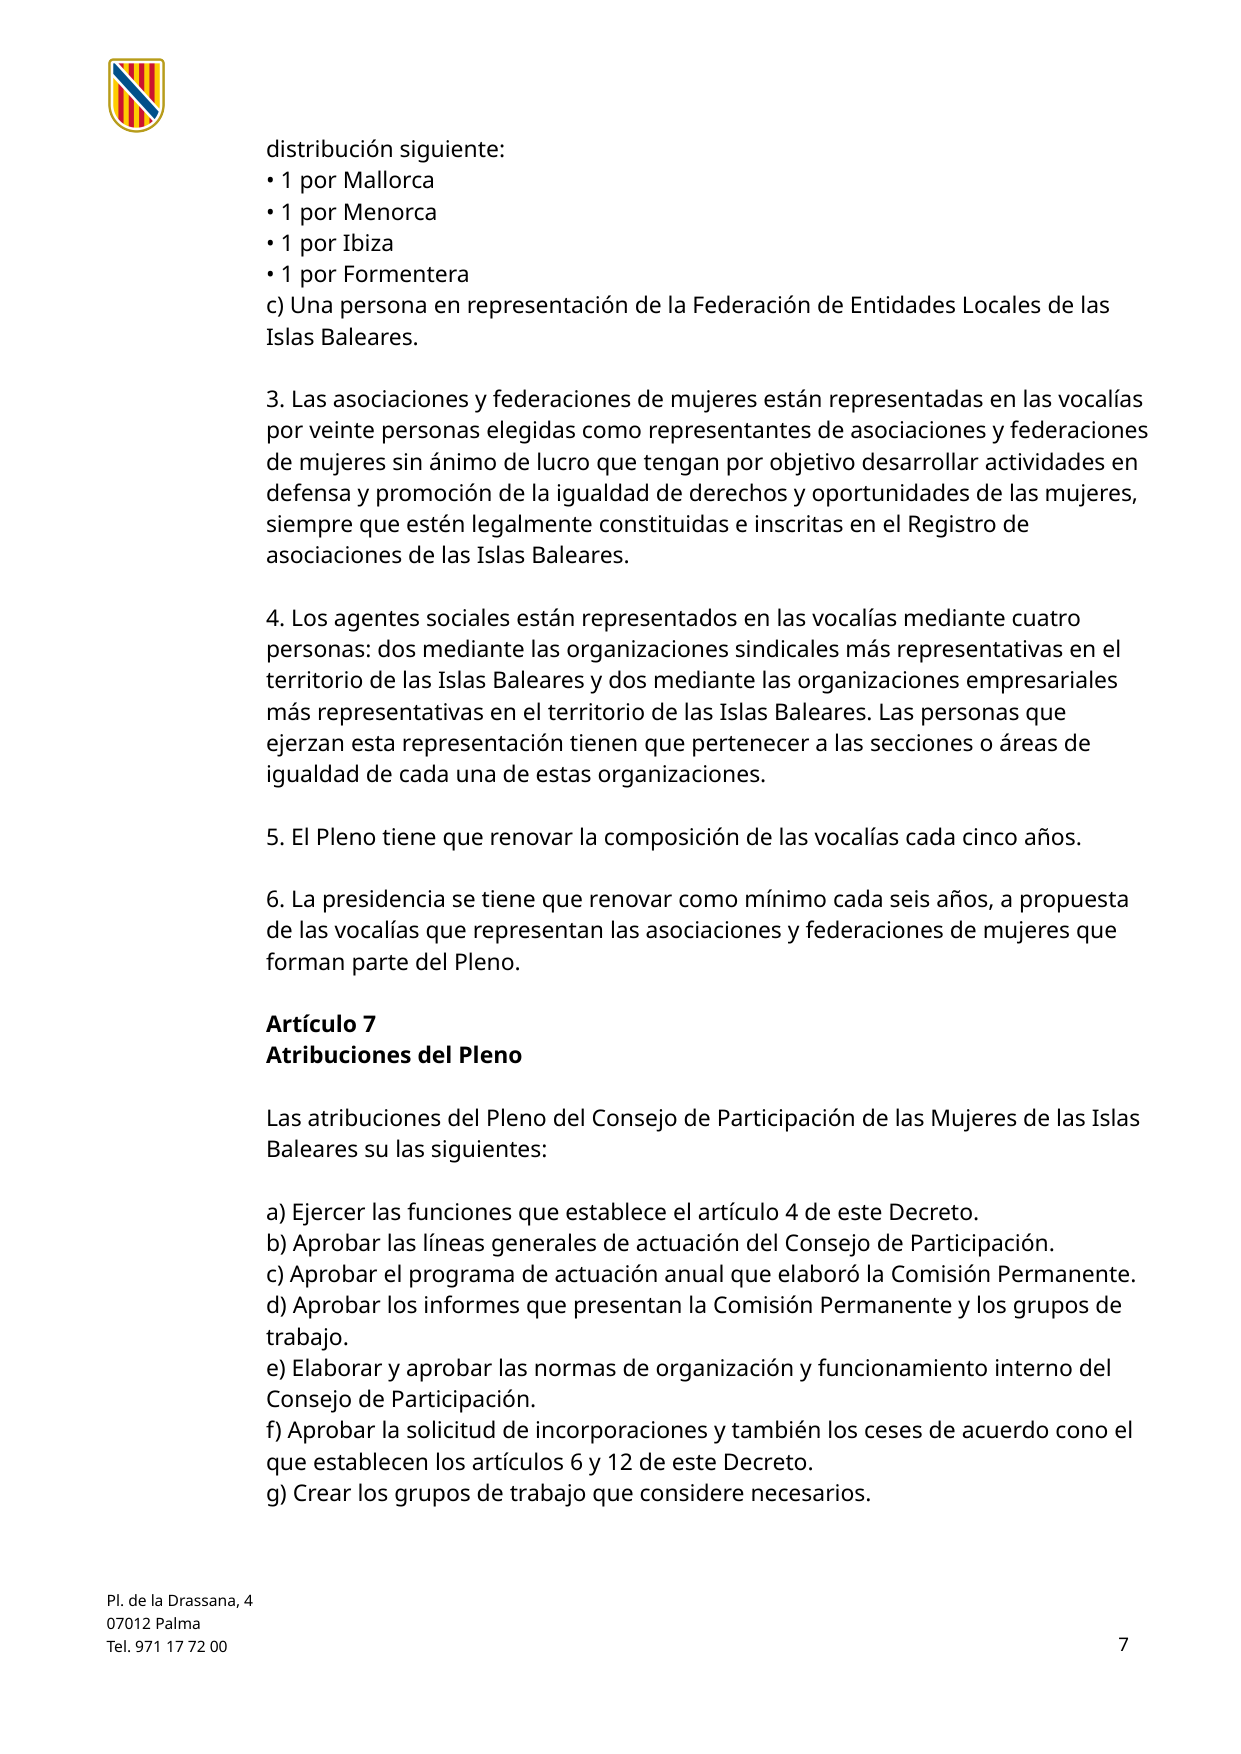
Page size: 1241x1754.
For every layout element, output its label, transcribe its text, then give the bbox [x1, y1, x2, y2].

text Artículo 7 Atribuciones del Pleno Las atribuciones del Pleno del Consejo de Participación de las Mujeres de las Islas Baleares su las siguientes: a) Ejercer las funciones que establece el artículo 4 de este Decreto. b) Aprobar las líneas generales de actuación del Consejo de Participación. c) Aprobar el programa de actuación anual que elaboró la Comisión Permanente. d) Aprobar los informes que presentan la Comisión Permanente y los grupos de trabajo. e) Elaborar y aprobar las normas de organización y funcionamiento interno del Consejo de Participación. f) Aprobar la solicitud de incorporaciones y también los ceses de acuerdo cono el que establecen los artículos 6 y 12 de este Decreto. g) Crear los grupos de trabajo que considere necesarios. [266, 1008, 1152, 1508]
text 3. Las asociaciones y federaciones de mujeres están representadas en las vocalías por veinte personas elegidas como representantes de asociaciones y federaciones de mujeres sin ánimo de lucro que tengan por objetivo desarrollar actividades en defensa y promoción de la igualdad de derechos y oportunidades de las mujeres, siempre que estén legalmente constituidas e inscritas en el Registro de asociaciones de las Islas Baleares. 4. Los agentes sociales están representados en las vocalías mediante cuatro personas: dos mediante las organizaciones sindicales más representativas en el territorio de las Islas Baleares y dos mediante las organizaciones empresariales más representativas en el territorio de las Islas Baleares. Las personas que ejerzan esta representación tienen que pertenecer a las secciones o áreas de igualdad de cada una de estas organizaciones. [266, 383, 1152, 789]
text 5. El Pleno tiene que renovar la composición de las vocalías cada cinco años. 6. La presidencia se tiene que renovar como mínimo cada seis años, a propuesta de las vocalías que representan las asociaciones y federaciones de mujeres que forman parte del Pleno. [266, 820, 1152, 977]
text distribución siguiente: • 1 por Mallorca • 1 por Menorca • 1 por Ibiza • 1 por Formentera c) Una persona en representación de la Federación de Entidades Locales de las Islas Baleares. [266, 133, 1152, 352]
picture [90, 30, 183, 161]
